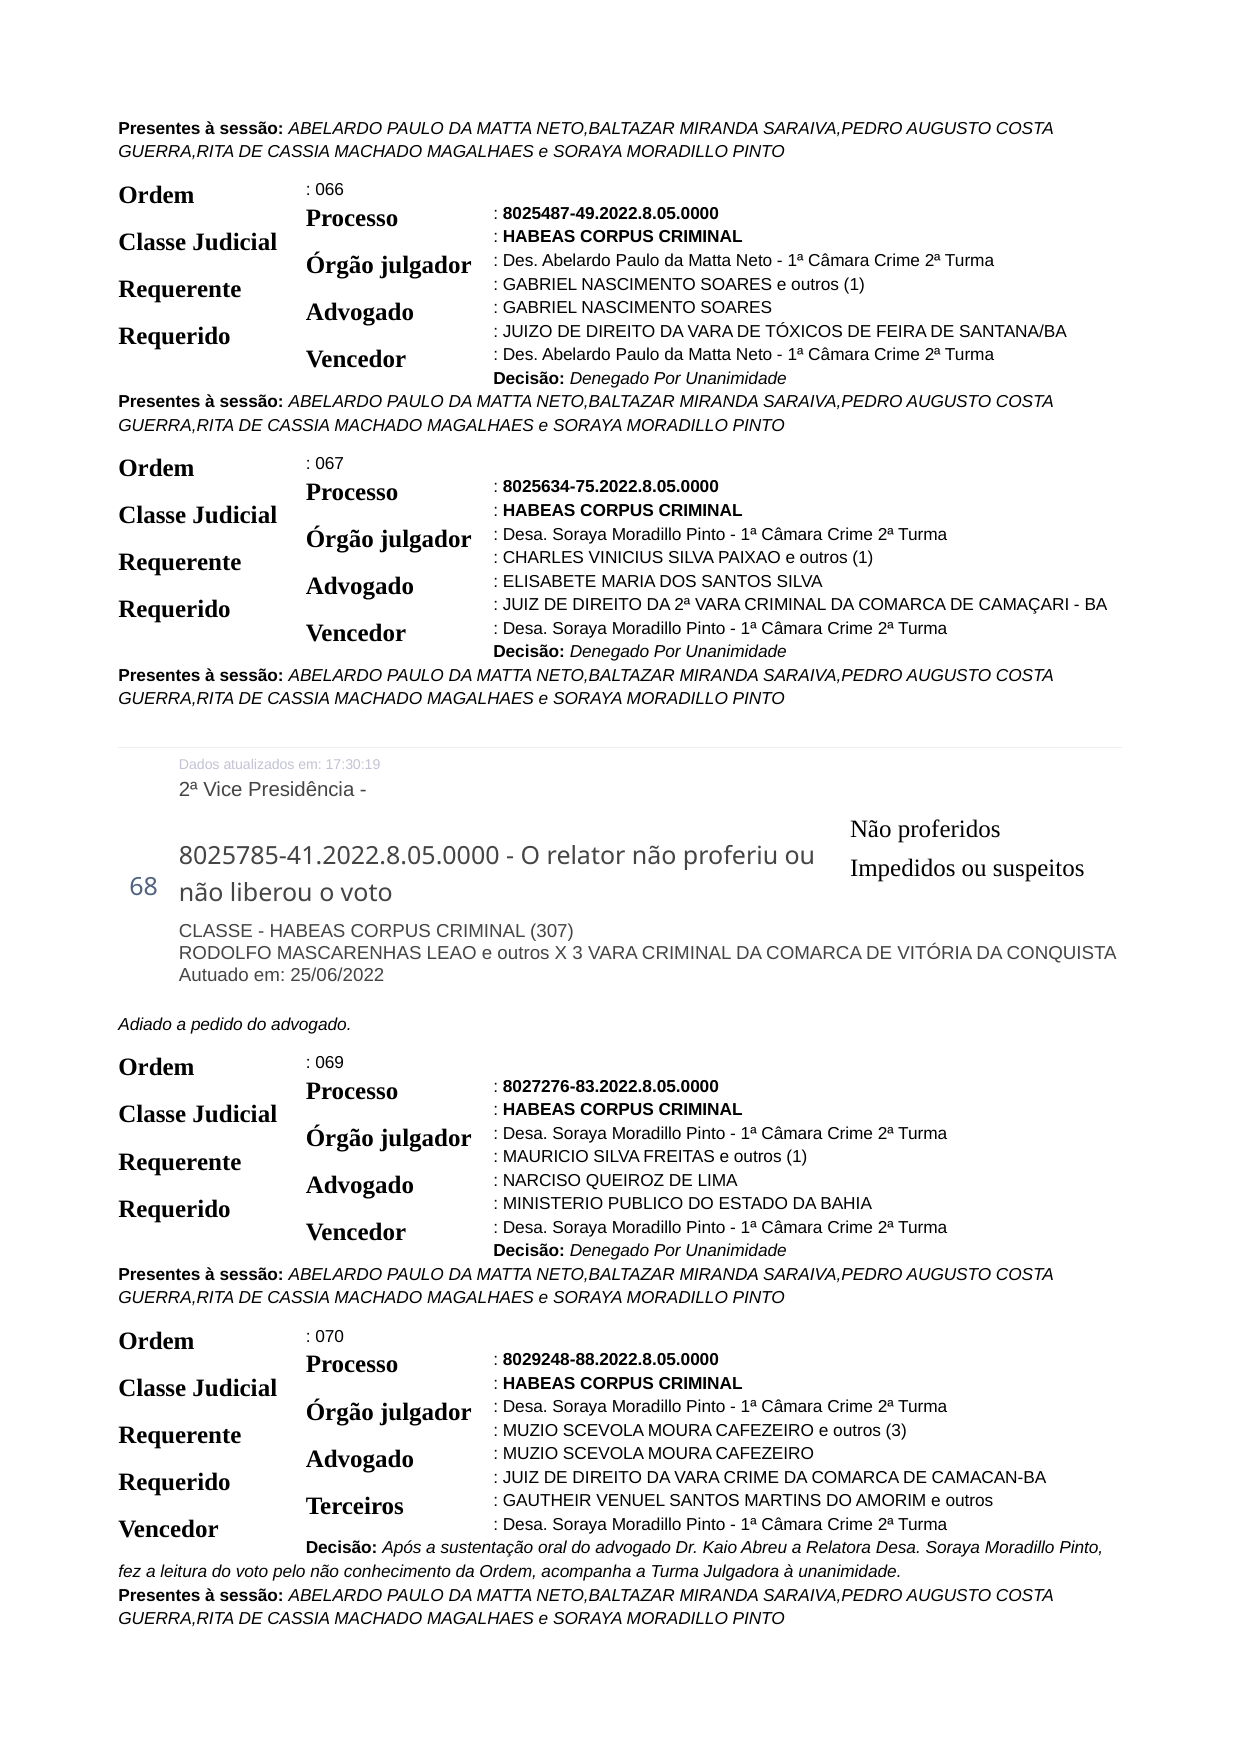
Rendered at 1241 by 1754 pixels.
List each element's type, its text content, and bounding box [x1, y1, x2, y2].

text Classe Judicial [118, 1099, 306, 1128]
text : 8027276-83.2022.8.05.0000 [493, 1076, 1122, 1096]
text Advogado [306, 571, 493, 600]
text [118, 258, 306, 270]
text Requerido [118, 1194, 306, 1222]
text : MAURICIO SILVA FREITAS e outros (1) [306, 1147, 1122, 1166]
text [118, 211, 306, 223]
text [118, 484, 306, 497]
text : Desa. Soraya Moradillo Pinto - 1ª Câmara Crime 2ª Turma [493, 618, 1122, 638]
text : JUIZ DE DIREITO DA VARA CRIME DA COMARCA DE CAMACAN-BA [306, 1467, 1122, 1487]
text Classe Judicial [118, 227, 306, 256]
text [118, 1357, 306, 1369]
text Decisão: Denegado Por Unanimidade [118, 642, 1122, 661]
text Requerido [118, 321, 306, 350]
text [118, 1404, 306, 1416]
text [118, 579, 306, 591]
table_header [169, 748, 179, 1014]
text : 070 [306, 1326, 1122, 1346]
text Classe Judicial [118, 1373, 306, 1402]
text : JUIZ DE DIREITO DA 2ª VARA CRIMINAL DA COMARCA DE CAMAÇARI - BA [306, 594, 1122, 614]
text : Desa. Soraya Moradillo Pinto - 1ª Câmara Crime 2ª Turma [493, 1397, 1122, 1416]
text Ordem [118, 1052, 306, 1081]
text Órgão julgador [306, 1123, 493, 1152]
text Decisão: Após a sustentação oral do advogado Dr. Kaio Abreu a Relatora Desa. Soraya Moradillo Pinto, fez a leitura do voto pelo não conhecimento da Ordem, acompanha a Turma Julgadora à unanimidade. [118, 1538, 1122, 1581]
text : 066 [306, 180, 1122, 199]
text Processo [306, 203, 493, 232]
text : 8025634-75.2022.8.05.0000 [493, 477, 1122, 497]
text Requerido [118, 1467, 306, 1496]
text Órgão julgador [306, 250, 493, 279]
text Terceiros [306, 1491, 493, 1519]
text Presentes à sessão: ABELARDO PAULO DA MATTA NETO,BALTAZAR MIRANDA SARAIVA,PEDRO AUGUSTO COSTA GUERRA,RITA DE CASSIA MACHADO MAGALHAES e SORAYA MORADILLO PINTO [118, 392, 1122, 435]
text : ELISABETE MARIA DOS SANTOS SILVA [493, 571, 1122, 591]
table_header [847, 775, 1102, 806]
text : Desa. Soraya Moradillo Pinto - 1ª Câmara Crime 2ª Turma [493, 524, 1122, 544]
text Classe Judicial [118, 500, 306, 529]
text : MUZIO SCEVOLA MOURA CAFEZEIRO [493, 1444, 1122, 1463]
text : GABRIEL NASCIMENTO SOARES [493, 297, 1122, 317]
table_header Dados atualizados em: 17:30:19 2ª Vice Presidência - 8025785-41.2022.8.05.0000 - O relator não proferiu ou não liberou o voto CLASSE - HABEAS CORPUS CRIMINAL (307) RODOLFO MASCARENHAS LEAO e outros X 3 VARA CRIMINAL DA COMARCA DE VITÓRIA DA CONQUISTA Autuado em: 25/06/2022 [179, 893, 1122, 1014]
text [118, 1498, 306, 1511]
text Órgão julgador [306, 1397, 493, 1425]
text : HABEAS CORPUS CRIMINAL [306, 227, 1122, 247]
text : 8025487-49.2022.8.05.0000 [493, 203, 1122, 223]
text : Desa. Soraya Moradillo Pinto - 1ª Câmara Crime 2ª Turma [493, 1123, 1122, 1143]
text Advogado [306, 1170, 493, 1199]
text Presentes à sessão: ABELARDO PAULO DA MATTA NETO,BALTAZAR MIRANDA SARAIVA,PEDRO AUGUSTO COSTA GUERRA,RITA DE CASSIA MACHADO MAGALHAES e SORAYA MORADILLO PINTO [118, 1264, 1122, 1308]
text [118, 1451, 306, 1463]
text : JUIZO DE DIREITO DA VARA DE TÓXICOS DE FEIRA DE SANTANA/BA [306, 321, 1122, 341]
text Ordem [118, 1326, 306, 1355]
text Requerente [118, 1147, 306, 1175]
text Presentes à sessão: ABELARDO PAULO DA MATTA NETO,BALTAZAR MIRANDA SARAIVA,PEDRO AUGUSTO COSTA GUERRA,RITA DE CASSIA MACHADO MAGALHAES e SORAYA MORADILLO PINTO [118, 118, 1122, 161]
text Processo [306, 1076, 493, 1105]
table_header 68 [118, 748, 169, 1014]
text [118, 305, 306, 317]
text : 8029248-88.2022.8.05.0000 [493, 1349, 1122, 1369]
text [118, 352, 306, 364]
text : 069 [306, 1052, 1122, 1072]
text Decisão: Denegado Por Unanimidade [118, 1241, 1122, 1261]
text Presentes à sessão: ABELARDO PAULO DA MATTA NETO,BALTAZAR MIRANDA SARAIVA,PEDRO AUGUSTO COSTA GUERRA,RITA DE CASSIA MACHADO MAGALHAES e SORAYA MORADILLO PINTO [118, 1585, 1122, 1628]
text : 067 [306, 453, 1122, 473]
text Vencedor [306, 344, 493, 373]
text : Desa. Soraya Moradillo Pinto - 1ª Câmara Crime 2ª Turma [493, 1217, 1122, 1237]
text : Des. Abelardo Paulo da Matta Neto - 1ª Câmara Crime 2ª Turma [493, 344, 1122, 364]
text Advogado [306, 297, 493, 326]
text Processo [306, 477, 493, 506]
text Advogado [306, 1444, 493, 1472]
text : HABEAS CORPUS CRIMINAL [306, 1373, 1122, 1393]
text [118, 1178, 306, 1190]
text Requerido [118, 594, 306, 623]
text Ordem [118, 180, 306, 208]
text : Desa. Soraya Moradillo Pinto - 1ª Câmara Crime 2ª Turma [306, 1514, 1122, 1534]
text : Des. Abelardo Paulo da Matta Neto - 1ª Câmara Crime 2ª Turma [493, 250, 1122, 270]
table_cell Impedidos ou suspeitos [847, 845, 1102, 885]
table_header [844, 772, 1103, 888]
table_header Dados atualizados em: 17:30:19 2ª Vice Presidência - 8025785-41.2022.8.05.0000 - O relator não proferiu ou não liberou o voto CLASSE - HABEAS CORPUS CRIMINAL (307) RODOLFO MASCARENHAS LEAO e outros X 3 VARA CRIMINAL DA COMARCA DE VITÓRIA DA CONQUISTA Autuado em: 25/06/2022 [179, 748, 1122, 892]
text Presentes à sessão: ABELARDO PAULO DA MATTA NETO,BALTAZAR MIRANDA SARAIVA,PEDRO AUGUSTO COSTA GUERRA,RITA DE CASSIA MACHADO MAGALHAES e SORAYA MORADILLO PINTO [118, 665, 1122, 708]
text : GAUTHEIR VENUEL SANTOS MARTINS DO AMORIM e outros [493, 1491, 1122, 1511]
text Vencedor [306, 618, 493, 647]
text : HABEAS CORPUS CRIMINAL [306, 1099, 1122, 1119]
text Requerente [118, 547, 306, 576]
text Vencedor [306, 1217, 493, 1246]
text [118, 1084, 306, 1096]
text Requerente [118, 1420, 306, 1449]
text [118, 1225, 306, 1237]
text Requerente [118, 274, 306, 303]
text Ordem [118, 453, 306, 482]
text [118, 1131, 306, 1143]
table_cell Não proferidos [847, 806, 1102, 845]
text : MINISTERIO PUBLICO DO ESTADO DA BAHIA [306, 1194, 1122, 1213]
text [118, 626, 306, 638]
text : CHARLES VINICIUS SILVA PAIXAO e outros (1) [306, 547, 1122, 567]
text : HABEAS CORPUS CRIMINAL [306, 500, 1122, 520]
text [118, 532, 306, 544]
text Processo [306, 1349, 493, 1378]
text Decisão: Denegado Por Unanimidade [118, 368, 1122, 388]
text : NARCISO QUEIROZ DE LIMA [493, 1170, 1122, 1190]
text : GABRIEL NASCIMENTO SOARES e outros (1) [306, 274, 1122, 294]
text Vencedor [118, 1514, 306, 1543]
text Órgão julgador [306, 524, 493, 553]
text : MUZIO SCEVOLA MOURA CAFEZEIRO e outros (3) [306, 1420, 1122, 1440]
text Adiado a pedido do advogado. [118, 1014, 1122, 1034]
